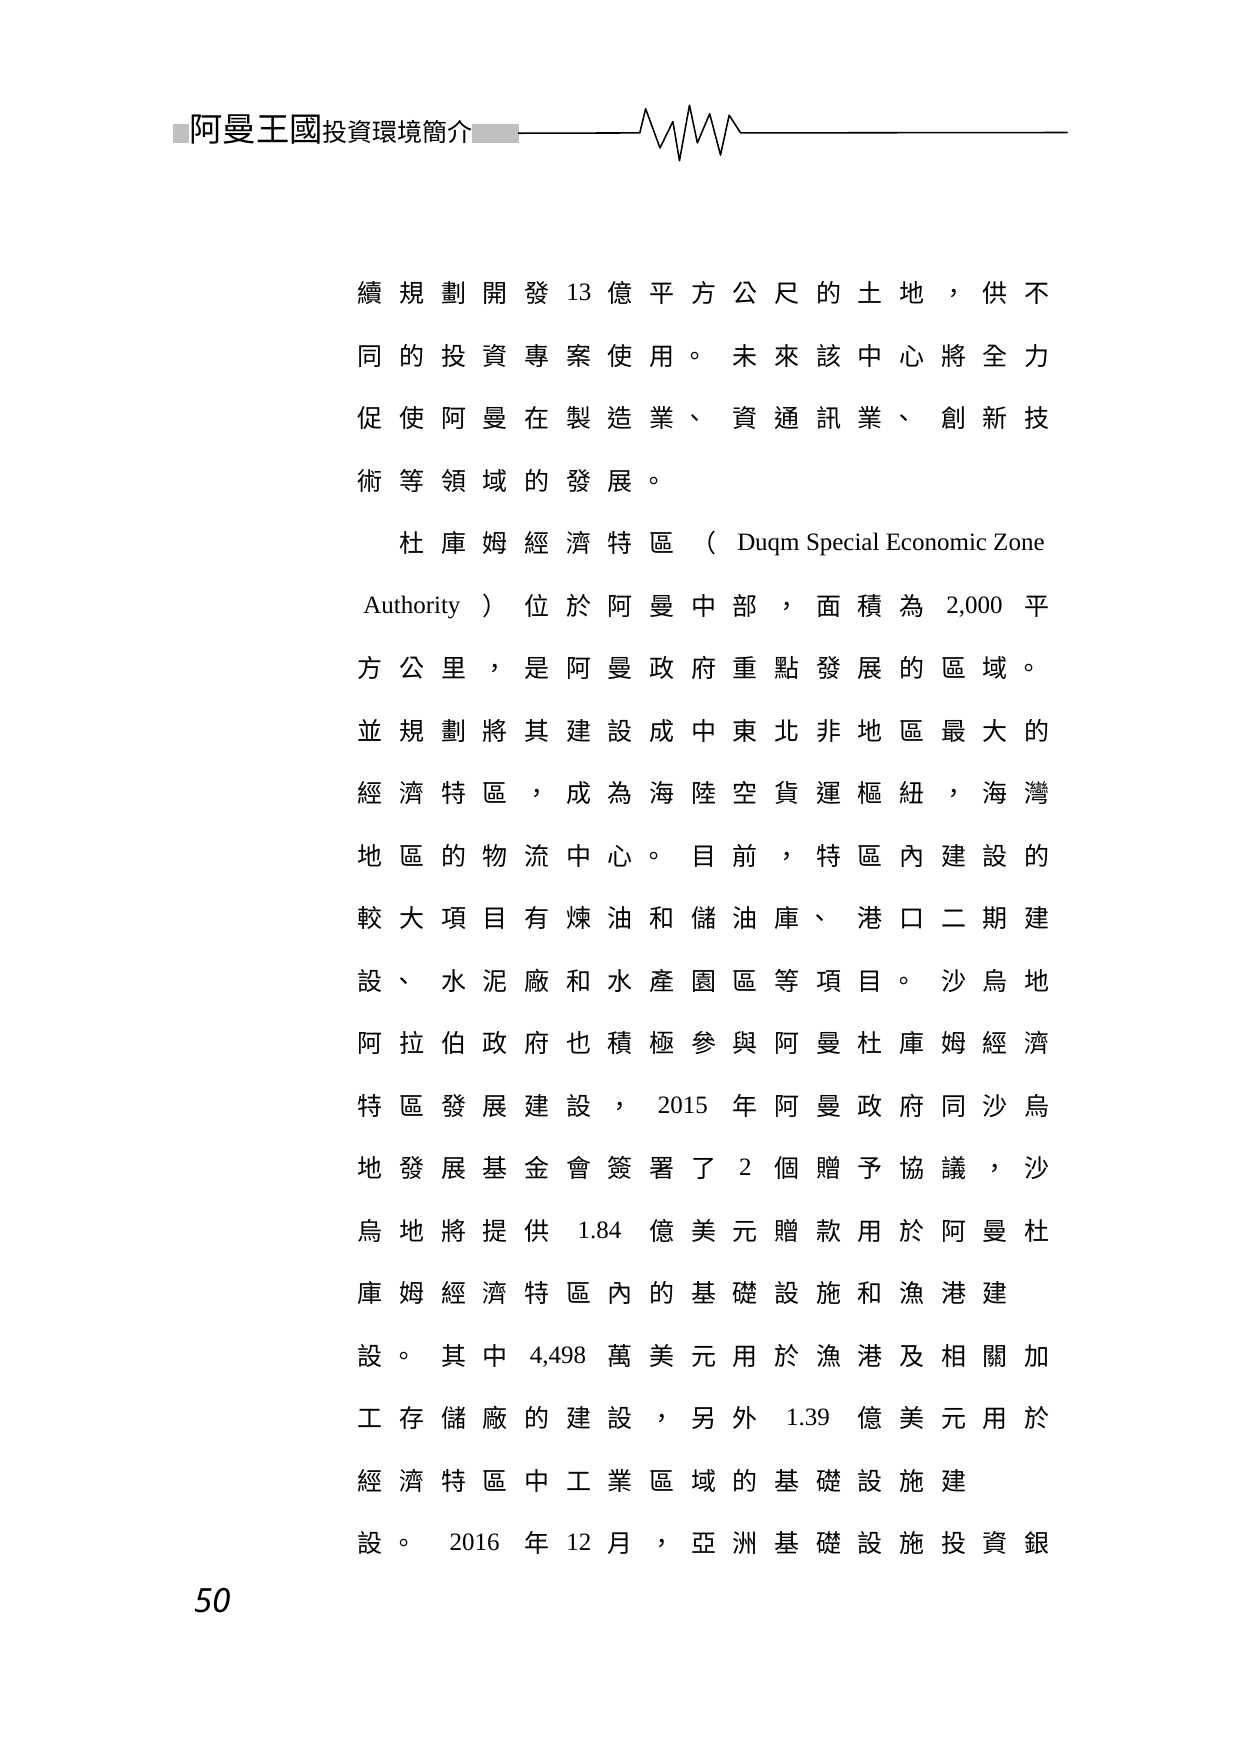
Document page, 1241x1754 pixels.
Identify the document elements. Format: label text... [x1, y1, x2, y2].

text 杜庫姆經濟特區（Duqm Special Economic Zone Authority）位於阿曼中部，面積為2,000平方公里，是阿曼政府重點發展的區域。並規劃將其建設成中東北非地區最大的經濟特區，成為海陸空貨運樞紐，海灣地區的物流中心。目前，特區內建設的較大項目有煉油和儲油庫、港口二期建設、水泥廠和水產園區等項目。沙烏地阿拉伯政府也積極參與阿曼杜庫姆經濟特區發展建設，2015年阿曼政府同沙烏地發展基金會簽署了2個贈予協議，沙烏地將提供1.84億美元贈款用於阿曼杜庫姆經濟特區內的基礎設施和漁港建設。其中4,498萬美元用於漁港及相關加工存儲廠的建設，另外1.39億美元用於經濟特區中工業區域的基礎設施建設。2016年12月，亞洲基礎設施投資銀 [334, 500, 1058, 1563]
text 續規劃開發13億平方公尺的土地，供不同的投資專案使用。未來該中心將全力促使阿曼在製造業、資通訊業、創新技術等領域的發展。 [334, 250, 1058, 500]
